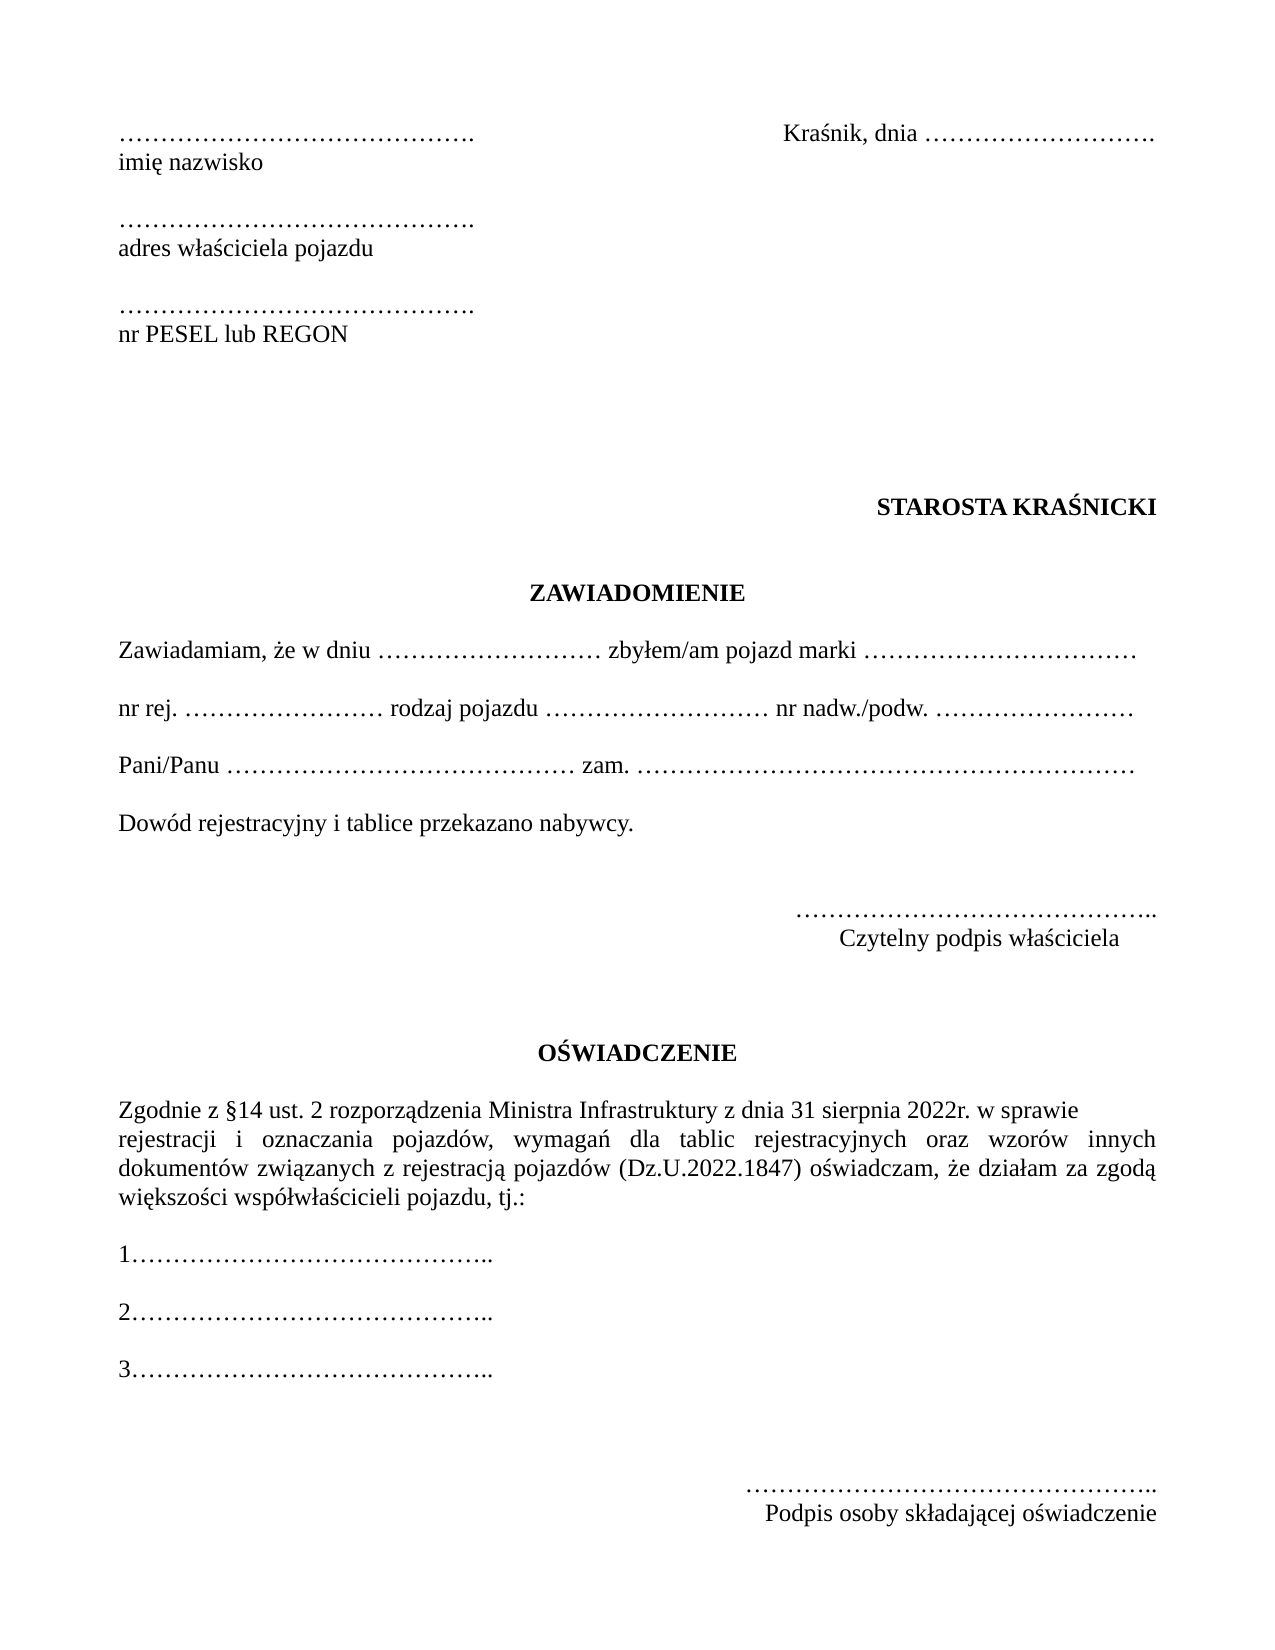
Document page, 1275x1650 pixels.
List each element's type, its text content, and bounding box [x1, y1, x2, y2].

text 3…………………………………….. [118, 1354, 1157, 1383]
text Podpis osoby składającej oświadczenie [118, 1498, 1157, 1527]
text adres właściciela pojazdu [118, 233, 1157, 262]
text nr rej. …………………… rodzaj pojazdu ……………………… nr nadw./podw. …………………… [118, 693, 1157, 722]
text 2…………………………………….. [118, 1297, 1157, 1326]
text Zgodnie z §14 ust. 2 rozporządzenia Ministra Infrastruktury z dnia 31 sierpnia 2022r. w sprawie [118, 1096, 1157, 1124]
text Dowód rejestracyjny i tablice przekazano nabywcy. [118, 808, 1157, 837]
text ……………………………………. [118, 204, 1157, 233]
text ………………………………………….. [118, 1469, 1157, 1498]
text STAROSTA KRAŚNICKI [118, 492, 1157, 521]
text rejestracji i oznaczania pojazdów, wymagań dla tablic rejestracyjnych oraz wzorów innych dokumentów związanych z rejestracją pojazdów (Dz.U.2022.1847) oświadczam, że działam za zgodą większości współwłaścicieli pojazdu, tj.: [118, 1124, 1157, 1211]
text ……………………………………. Kraśnik, dnia ………………………. [118, 118, 1157, 147]
text OŚWIADCZENIE [118, 1038, 1157, 1067]
text 1…………………………………….. [118, 1239, 1157, 1268]
text nr PESEL lub REGON [118, 319, 1157, 348]
text ZAWIADOMIENIE [118, 578, 1157, 607]
text imię nazwisko [118, 147, 1157, 176]
text ……………………………………. [118, 291, 1157, 319]
text Pani/Panu …………………………………… zam. …………………………………………………… [118, 751, 1157, 779]
text …………………………………….. [118, 894, 1157, 923]
text Zawiadamiam, że w dniu ……………………… zbyłem/am pojazd marki …………………………… [118, 636, 1157, 664]
text Czytelny podpis właściciela [118, 923, 1157, 952]
